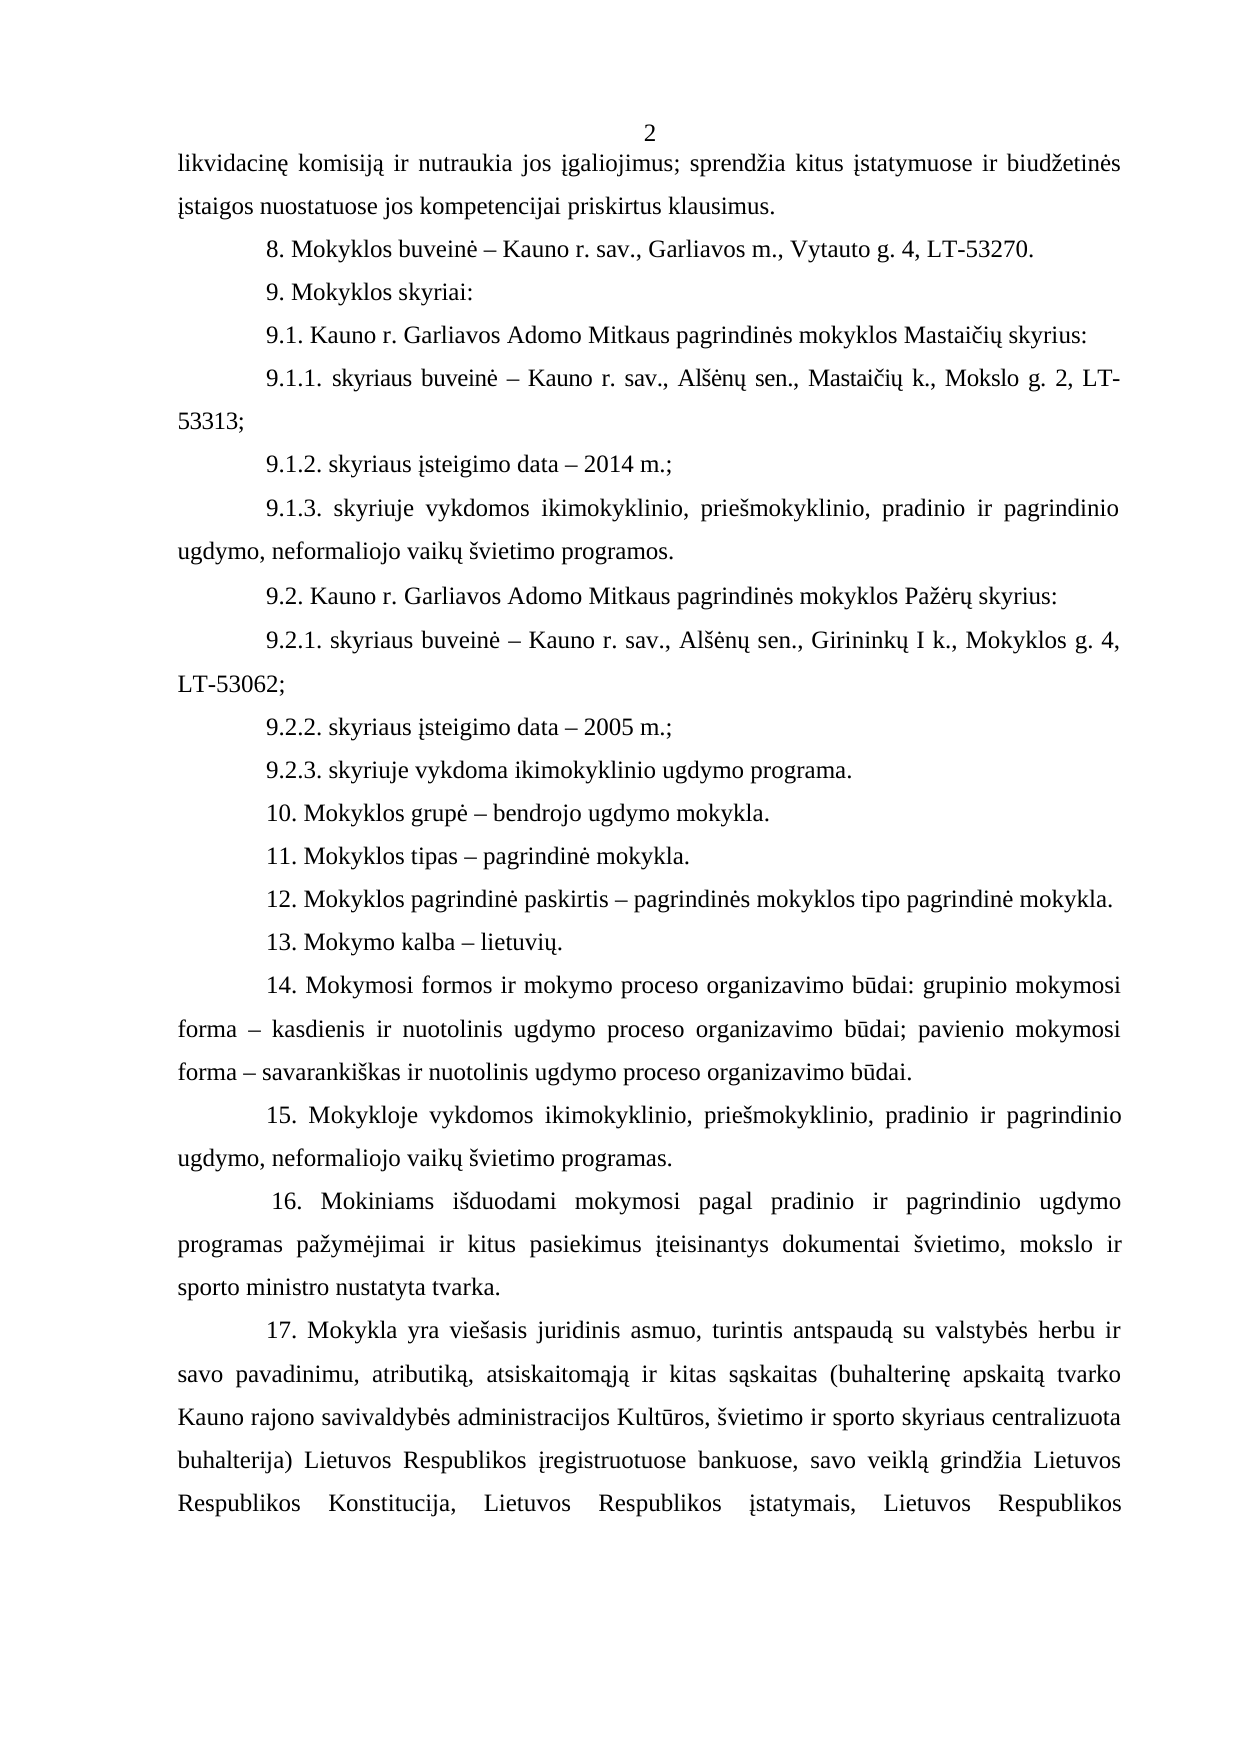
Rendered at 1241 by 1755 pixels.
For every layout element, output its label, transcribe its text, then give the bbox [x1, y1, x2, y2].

text 8. Mokyklos buveinė – Kauno r. sav., Garliavos m., Vytauto g. 4, LT-53270. [177, 234, 1122, 263]
text likvidacinę komisiją ir nutraukia jos įgaliojimus; sprendžia kitus įstatymuose ir biudžetinės įstaigos nuostatuose jos kompetencijai priskirtus klausimus. [177, 148, 1122, 219]
text 9.1. Kauno r. Garliavos Adomo Mitkaus pagrindinės mokyklos Mastaičių skyrius: [177, 320, 1122, 349]
text 15. Mokykloje vykdomos ikimokyklinio, priešmokyklinio, pradinio ir pagrindinio ugdymo, neformaliojo vaikų švietimo programas. [177, 1100, 1122, 1172]
text 14. Mokymosi formos ir mokymo proceso organizavimo būdai: grupinio mokymosi forma – kasdienis ir nuotolinis ugdymo proceso organizavimo būdai; pavienio mokymosi forma – savarankiškas ir nuotolinis ugdymo proceso organizavimo būdai. [177, 971, 1122, 1086]
text 9.1.3. skyriuje vykdomos ikimokyklinio, priešmokyklinio, pradinio ir pagrindinio ugdymo, neformaliojo vaikų švietimo programos. [177, 493, 1120, 564]
text 9.1.2. skyriaus įsteigimo data – 2014 m.; [177, 449, 1122, 478]
text 10. Mokyklos grupė – bendrojo ugdymo mokykla. [177, 798, 1122, 827]
text 9.2.1. skyriaus buveinė – Kauno r. sav., Alšėnų sen., Girininkų I k., Mokyklos g. 4, LT-53062; [177, 626, 1122, 697]
text 17. Mokykla yra viešasis juridinis asmuo, turintis antspaudą su valstybės herbu ir savo pavadinimu, atributiką, atsiskaitomąją ir kitas sąskaitas (buhalterinę apskaitą tvarko Kauno rajono savivaldybės administracijos Kultūros, švietimo ir sporto skyriaus centralizuota buhalterija) Lietuvos Respublikos įregistruotuose bankuose, savo veiklą grindžia Lietuvos Respublikos Konstitucija, Lietuvos Respublikos įstatymais, Lietuvos Respublikos [177, 1316, 1122, 1517]
text 9.2. Kauno r. Garliavos Adomo Mitkaus pagrindinės mokyklos Pažėrų skyrius: [177, 579, 1122, 610]
text 11. Mokyklos tipas – pagrindinė mokykla. [177, 841, 1122, 870]
text 9.2.3. skyriuje vykdoma ikimokyklinio ugdymo programa. [177, 755, 1122, 784]
text 16. Mokiniams išduodami mokymosi pagal pradinio ir pagrindinio ugdymo programas pažymėjimai ir kitus pasiekimus įteisinantys dokumentai švietimo, mokslo ir sporto ministro nustatyta tvarka. [177, 1186, 1122, 1301]
text 9. Mokyklos skyriai: [177, 277, 1122, 306]
text 13. Mokymo kalba – lietuvių. [177, 927, 1122, 956]
text 9.2.2. skyriaus įsteigimo data – 2005 m.; [177, 712, 1122, 741]
text 9.1.1. skyriaus buveinė – Kauno r. sav., Alšėnų sen., Mastaičių k., Mokslo g. 2, LT-53313; [177, 363, 1122, 435]
text 12. Mokyklos pagrindinė paskirtis – pagrindinės mokyklos tipo pagrindinė mokykla. [177, 884, 1122, 913]
